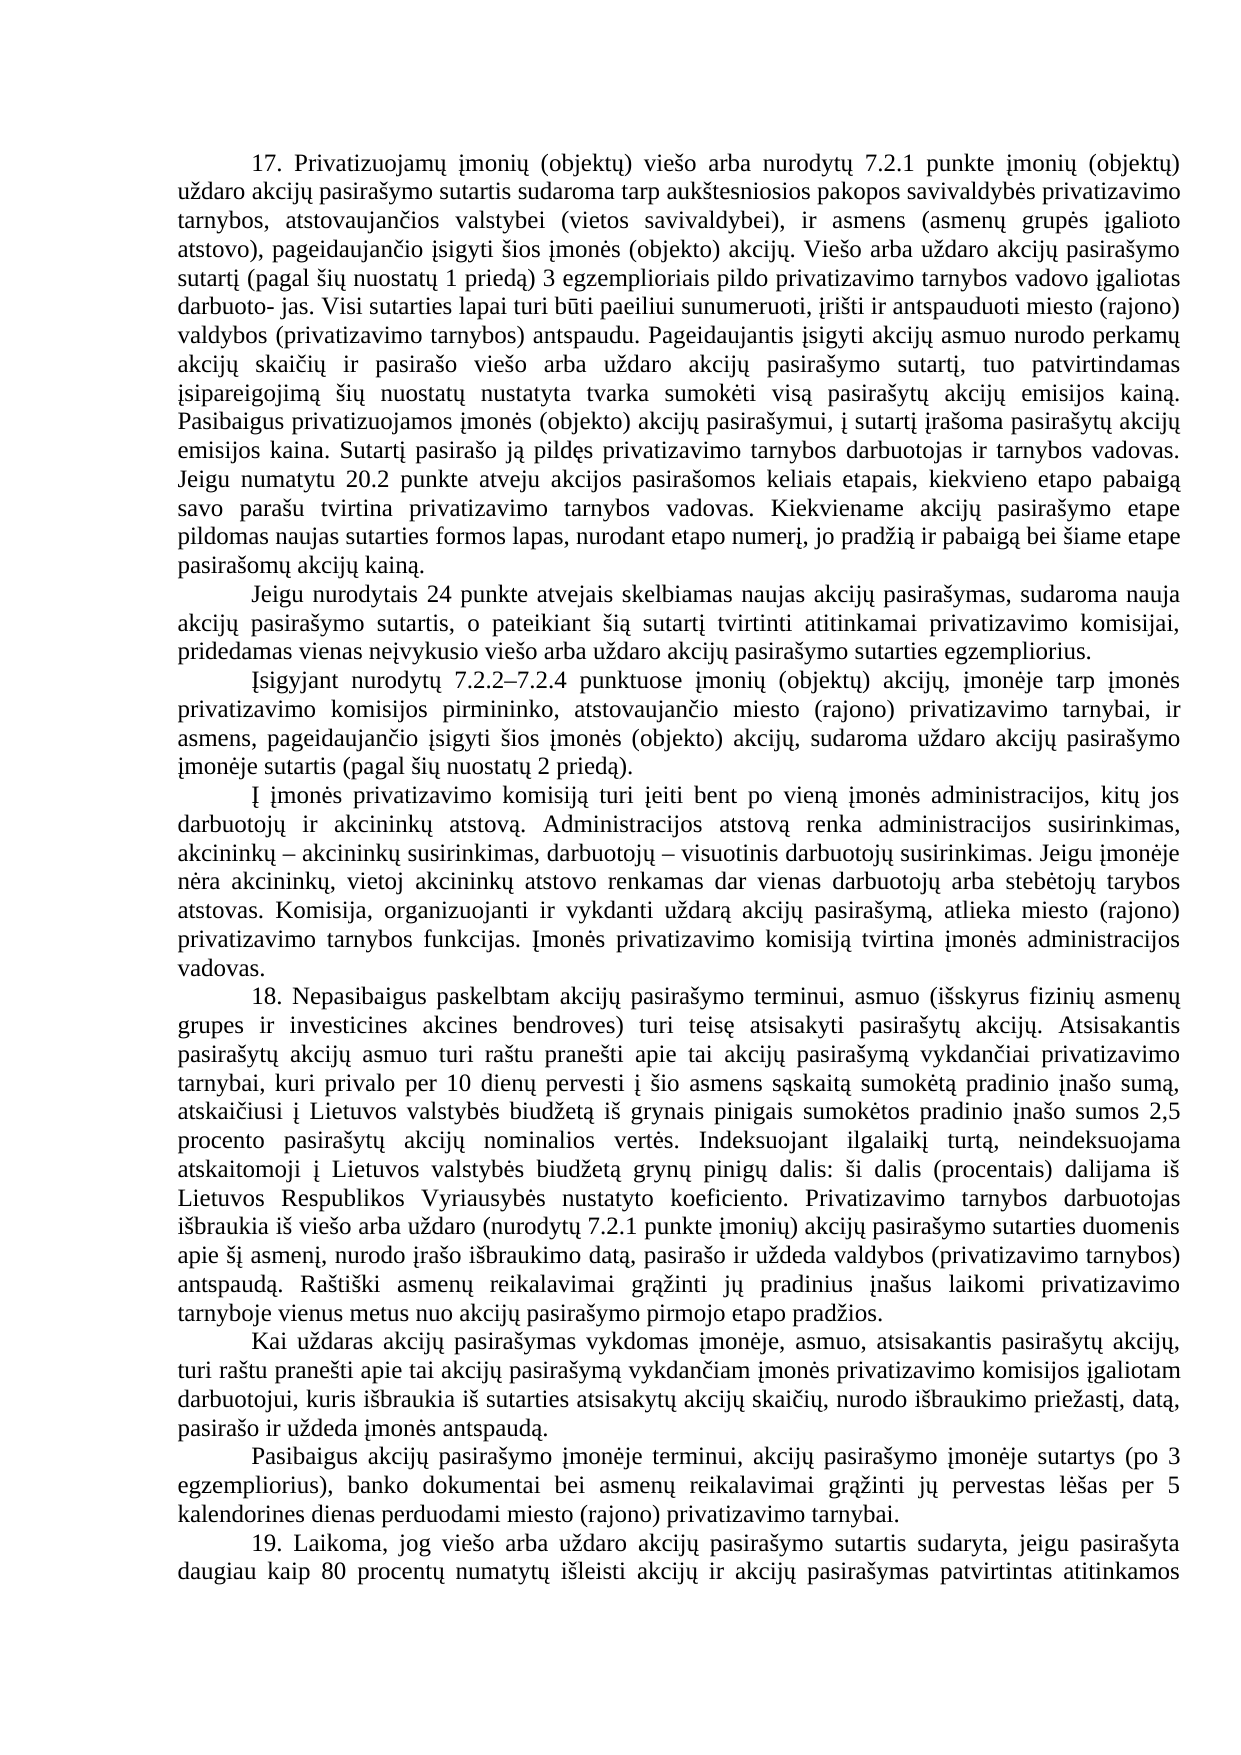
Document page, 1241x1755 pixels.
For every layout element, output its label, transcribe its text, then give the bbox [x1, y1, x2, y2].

text 19. Laikoma, jog viešo arba uždaro akcijų pasirašymo sutartis sudaryta, jeigu pasirašyta daugiau kaip 80 procentų numatytų išleisti akcijų ir akcijų pasirašymas patvirtintas atitinkamos [177, 1528, 1181, 1585]
text Jeigu nurodytais 24 punkte atvejais skelbiamas naujas akcijų pasirašymas, sudaroma nauja akcijų pasirašymo sutartis, o pateikiant šią sutartį tvirtinti atitinkamai privatizavimo komisijai, pridedamas vienas neįvykusio viešo arba uždaro akcijų pasirašymo sutarties egzempliorius. [177, 579, 1181, 665]
text Kai uždaras akcijų pasirašymas vykdomas įmonėje, asmuo, atsisakantis pasirašytų akcijų, turi raštu pranešti apie tai akcijų pasirašymą vykdančiam įmonės privatizavimo komisijos įgaliotam darbuotojui, kuris išbraukia iš sutarties atsisakytų akcijų skaičių, nurodo išbraukimo priežastį, datą, pasirašo ir uždeda įmonės antspaudą. [177, 1326, 1181, 1441]
text 18. Nepasibaigus paskelbtam akcijų pasirašymo terminui, asmuo (išskyrus fizinių asmenų grupes ir investicines akcines bendroves) turi teisę atsisakyti pasirašytų akcijų. Atsisakantis pasirašytų akcijų asmuo turi raštu pranešti apie tai akcijų pasirašymą vykdančiai privatizavimo tarnybai, kuri privalo per 10 dienų pervesti į šio asmens sąskaitą sumokėtą pradinio įnašo sumą, atskaičiusi į Lietuvos valstybės biudžetą iš grynais pinigais sumokėtos pradinio įnašo sumos 2,5 procento pasirašytų akcijų nominalios vertės. Indeksuojant ilgalaikį turtą, neindeksuojama atskaitomoji į Lietuvos valstybės biudžetą grynų pinigų dalis: ši dalis (procentais) dalijama iš Lietuvos Respublikos Vyriausybės nustatyto koeficiento. Privatizavimo tarnybos darbuotojas išbraukia iš viešo arba uždaro (nurodytų 7.2.1 punkte įmonių) akcijų pasirašymo sutarties duomenis apie šį asmenį, nurodo įrašo išbraukimo datą, pasirašo ir uždeda valdybos (privatizavimo tarnybos) antspaudą. Raštiški asmenų reikalavimai grąžinti jų pradinius įnašus laikomi privatizavimo tarnyboje vienus metus nuo akcijų pasirašymo pirmojo etapo pradžios. [177, 981, 1181, 1326]
text Į įmonės privatizavimo komisiją turi įeiti bent po vieną įmonės administracijos, kitų jos darbuotojų ir akcininkų atstovą. Administracijos atstovą renka administracijos susirinkimas, akcininkų – akcininkų susirinkimas, darbuotojų – visuotinis darbuotojų susirinkimas. Jeigu įmonėje nėra akcininkų, vietoj akcininkų atstovo renkamas dar vienas darbuotojų arba stebėtojų tarybos atstovas. Komisija, organizuojanti ir vykdanti uždarą akcijų pasirašymą, atlieka miesto (rajono) privatizavimo tarnybos funkcijas. Įmonės privatizavimo komisiją tvirtina įmonės administracijos vadovas. [177, 780, 1181, 981]
text Įsigyjant nurodytų 7.2.2–7.2.4 punktuose įmonių (objektų) akcijų, įmonėje tarp įmonės privatizavimo komisijos pirmininko, atstovaujančio miesto (rajono) privatizavimo tarnybai, ir asmens, pageidaujančio įsigyti šios įmonės (objekto) akcijų, sudaroma uždaro akcijų pasirašymo įmonėje sutartis (pagal šių nuostatų 2 priedą). [177, 665, 1181, 780]
text 17. Privatizuojamų įmonių (objektų) viešo arba nurodytų 7.2.1 punkte įmonių (objektų) uždaro akcijų pasirašymo sutartis sudaroma tarp aukštesniosios pakopos savivaldybės privatizavimo tarnybos, atstovaujančios valstybei (vietos savivaldybei), ir asmens (asmenų grupės įgalioto atstovo), pageidaujančio įsigyti šios įmonės (objekto) akcijų. Viešo arba uždaro akcijų pasirašymo sutartį (pagal šių nuostatų 1 priedą) 3 egzemplioriais pildo privatizavimo tarnybos vadovo įgaliotas darbuoto- jas. Visi sutarties lapai turi būti paeiliui sunumeruoti, įrišti ir antspauduoti miesto (rajono) valdybos (privatizavimo tarnybos) antspaudu. Pageidaujantis įsigyti akcijų asmuo nurodo perkamų akcijų skaičių ir pasirašo viešo arba uždaro akcijų pasirašymo sutartį, tuo patvirtindamas įsipareigojimą šių nuostatų nustatyta tvarka sumokėti visą pasirašytų akcijų emisijos kainą. Pasibaigus privatizuojamos įmonės (objekto) akcijų pasirašymui, į sutartį įrašoma pasirašytų akcijų emisijos kaina. Sutartį pasirašo ją pildęs privatizavimo tarnybos darbuotojas ir tarnybos vadovas. Jeigu numatytu 20.2 punkte atveju akcijos pasirašomos keliais etapais, kiekvieno etapo pabaigą savo parašu tvirtina privatizavimo tarnybos vadovas. Kiekviename akcijų pasirašymo etape pildomas naujas sutarties formos lapas, nurodant etapo numerį, jo pradžią ir pabaigą bei šiame etape pasirašomų akcijų kainą. [177, 148, 1181, 579]
text Pasibaigus akcijų pasirašymo įmonėje terminui, akcijų pasirašymo įmonėje sutartys (po 3 egzempliorius), banko dokumentai bei asmenų reikalavimai grąžinti jų pervestas lėšas per 5 kalendorines dienas perduodami miesto (rajono) privatizavimo tarnybai. [177, 1441, 1181, 1528]
